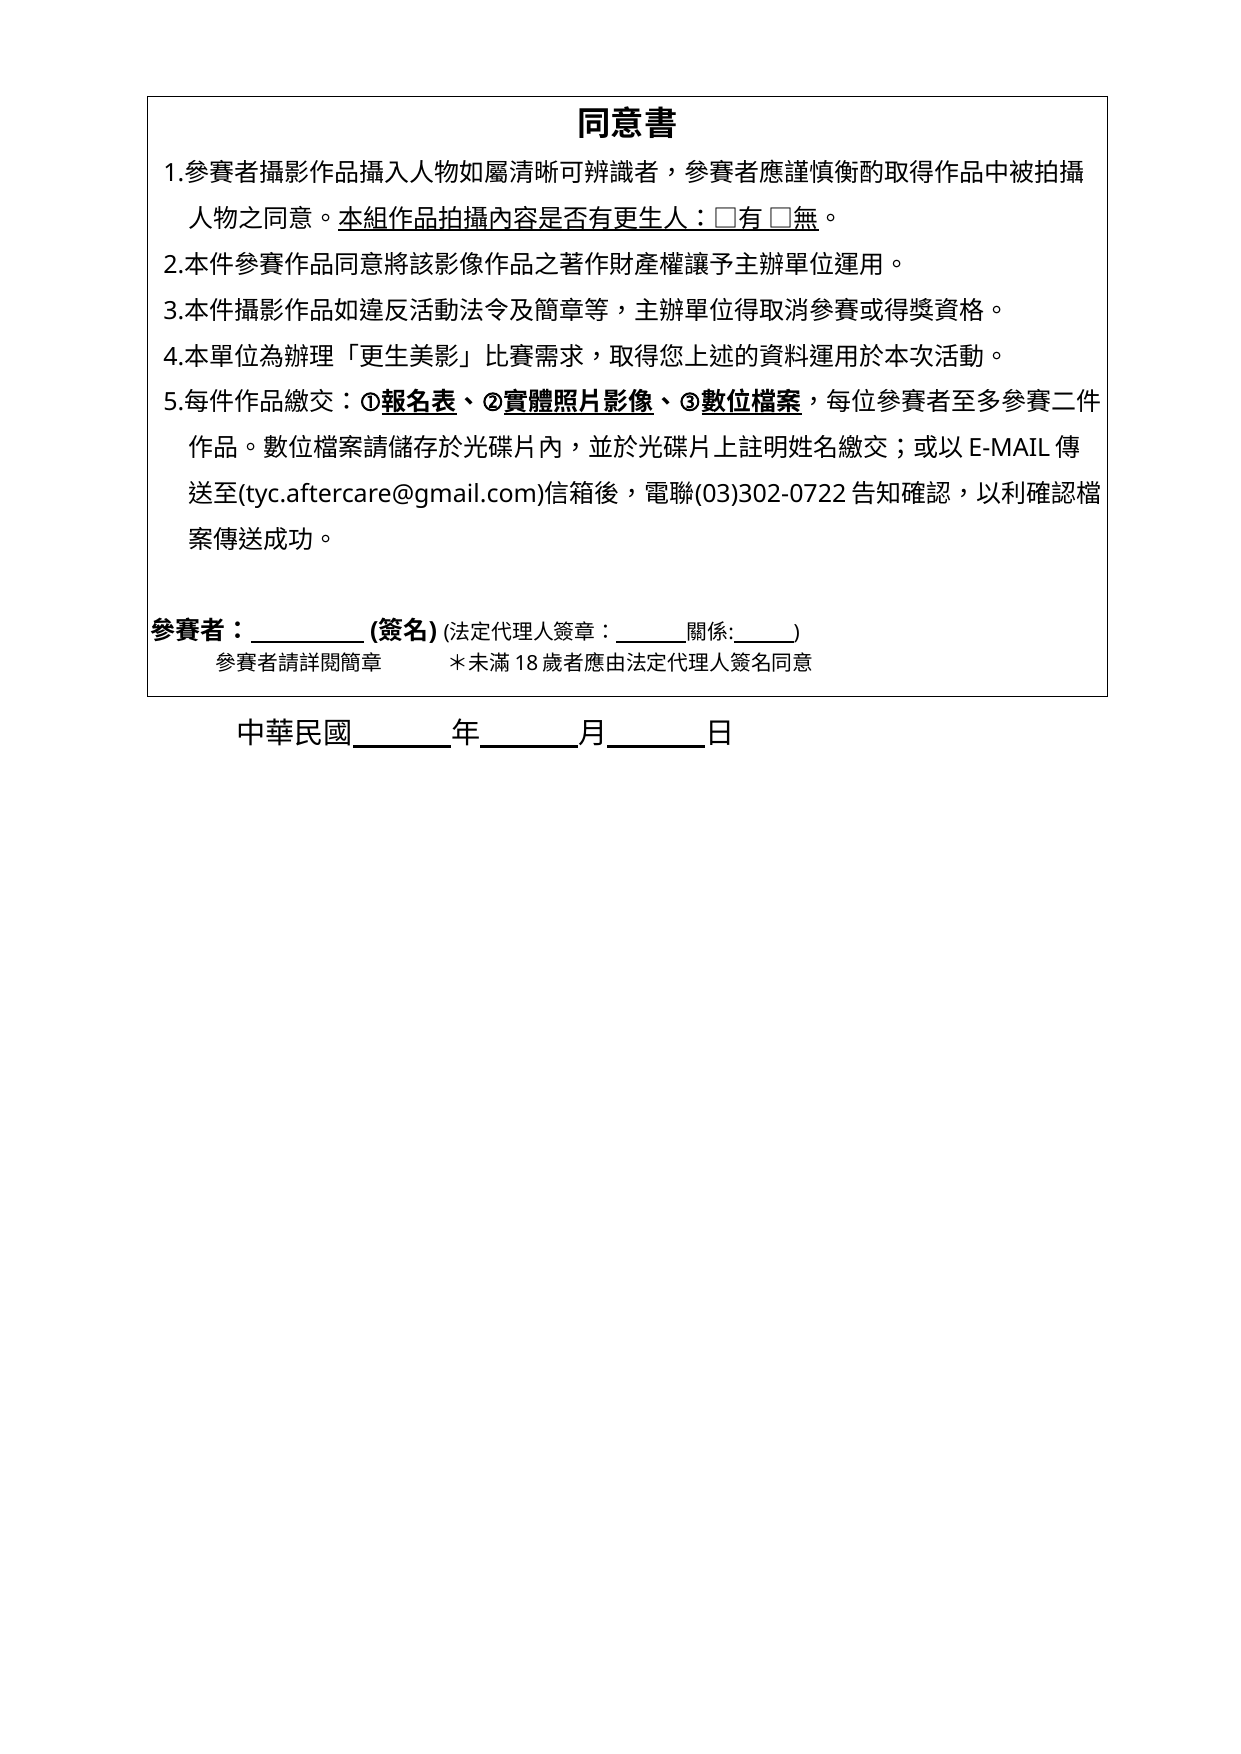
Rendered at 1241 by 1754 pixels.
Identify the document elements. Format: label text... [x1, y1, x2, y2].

table_cell 同意書 1.參賽者攝影作品攝入人物如屬清晰可辨識者，參賽者應謹慎衡酌取得作品中被拍攝人物之同意。本組作品拍攝內容是否有更生人：□有 □無。 2.本件參賽作品同意將該影像作品之著作財產權讓予主辦單位運用。 3.本件攝影作品如違反活動法令及簡章等，主辦單位得取消參賽或得獎資格。 4.本單位為辦理「更生美影」比賽需求，取得您上述的資料運用於本次活動。 5.每件作品繳交：報名表、實體照片影像、數位檔案，每位參賽者至多參賽二件作品。數位檔案請儲存於光碟片內，並於光碟片上註明姓名繳交；或以E-MAIL傳送至(tyc.aftercare@gmail.com)信箱後，電聯(03)302-0722告知確認，以利確認檔案傳送成功。 參賽者： (簽名) (法定代理人簽章： 關係: ) 參賽者請詳閱簡章 ＊未滿18歲者應由法定代理人簽名同意 [148, 97, 1107, 696]
text 中華民國 年 月 日 [236, 709, 1022, 751]
